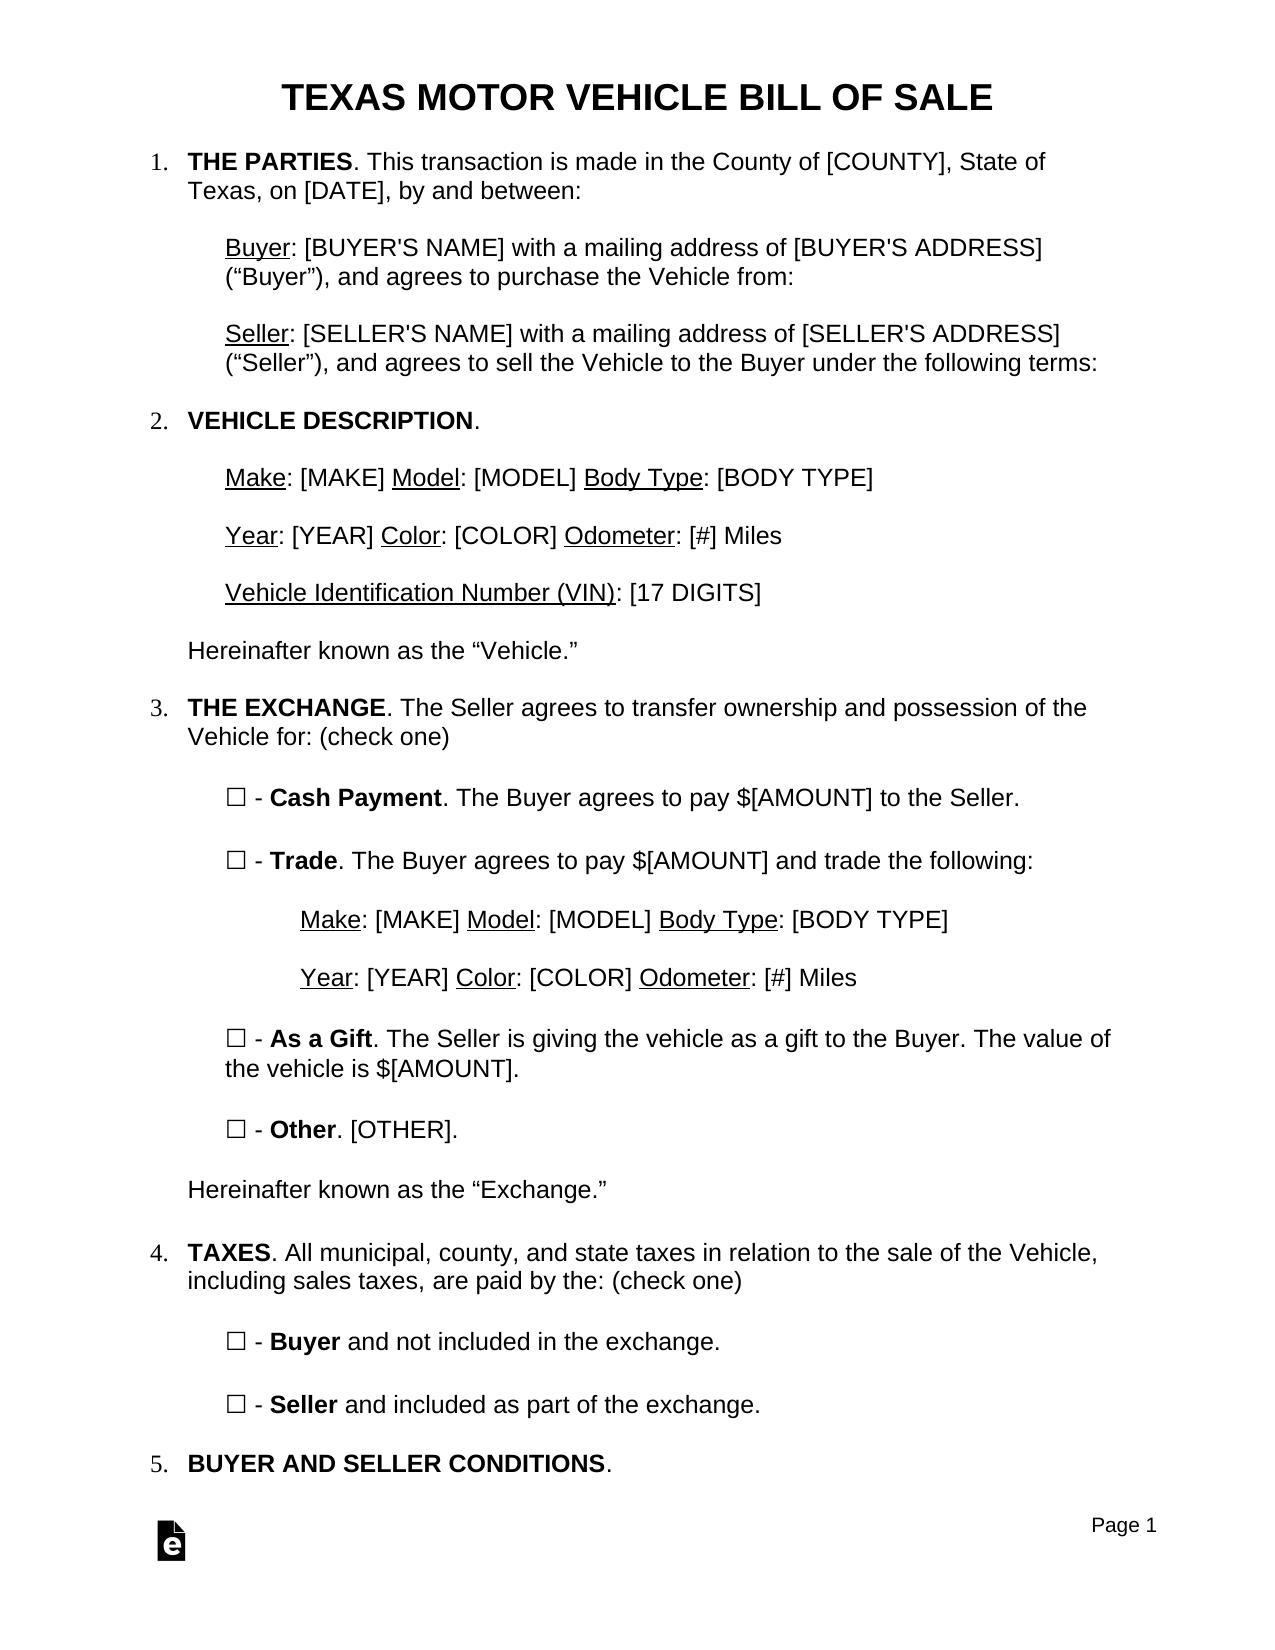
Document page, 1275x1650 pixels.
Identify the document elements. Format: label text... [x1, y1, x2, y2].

text ☐ - Seller and included as part of the exchange. [225, 1387, 1125, 1421]
list THE PARTIES. This transaction is made in the County of [COUNTY], State of Texas, on [DATE], by and between: [150, 147, 1125, 204]
text Make: [MAKE] Model: [MODEL] Body Type: [BODY TYPE] [300, 905, 1125, 934]
text Hereinafter known as the “Exchange.” [187, 1175, 1125, 1203]
list BUYER AND SELLER CONDITIONS. [150, 1449, 1125, 1478]
text ☐ - Buyer and not included in the exchange. [225, 1324, 1125, 1358]
text Year: [YEAR] Color: [COLOR] Odometer: [#] Miles [300, 963, 1125, 992]
list TAXES. All municipal, county, and state taxes in relation to the sale of the Vehicle, including sales taxes, are paid by the: (check one) [150, 1237, 1125, 1295]
text Year: [YEAR] Color: [COLOR] Odometer: [#] Miles [225, 521, 1125, 549]
list VEHICLE DESCRIPTION. [150, 406, 1125, 434]
text Vehicle Identification Number (VIN): [17 DIGITS] [225, 578, 1125, 607]
text Make: [MAKE] Model: [MODEL] Body Type: [BODY TYPE] [225, 463, 1125, 492]
text Buyer: [BUYER'S NAME] with a mailing address of [BUYER'S ADDRESS] (“Buyer”), and agrees to purchase the Vehicle from: [225, 233, 1125, 291]
text Hereinafter known as the “Vehicle.” [187, 636, 1125, 664]
subtitle TEXAS MOTOR VEHICLE BILL OF SALE [150, 75, 1125, 118]
text Seller: [SELLER'S NAME] with a mailing address of [SELLER'S ADDRESS] (“Seller”), and agrees to sell the Vehicle to the Buyer under the following terms: [225, 319, 1125, 377]
text ☐ - As a Gift. The Seller is giving the vehicle as a gift to the Buyer. The value of the vehicle is $[AMOUNT]. [225, 1020, 1125, 1083]
text ☐ - Cash Payment. The Buyer agrees to pay $[AMOUNT] to the Seller. [225, 780, 1125, 814]
list THE EXCHANGE. The Seller agrees to transfer ownership and possession of the Vehicle for: (check one) [150, 693, 1125, 751]
text ☐ - Trade. The Buyer agrees to pay $[AMOUNT] and trade the following: [225, 842, 1125, 877]
text ☐ - Other. [OTHER]. [225, 1112, 1125, 1146]
